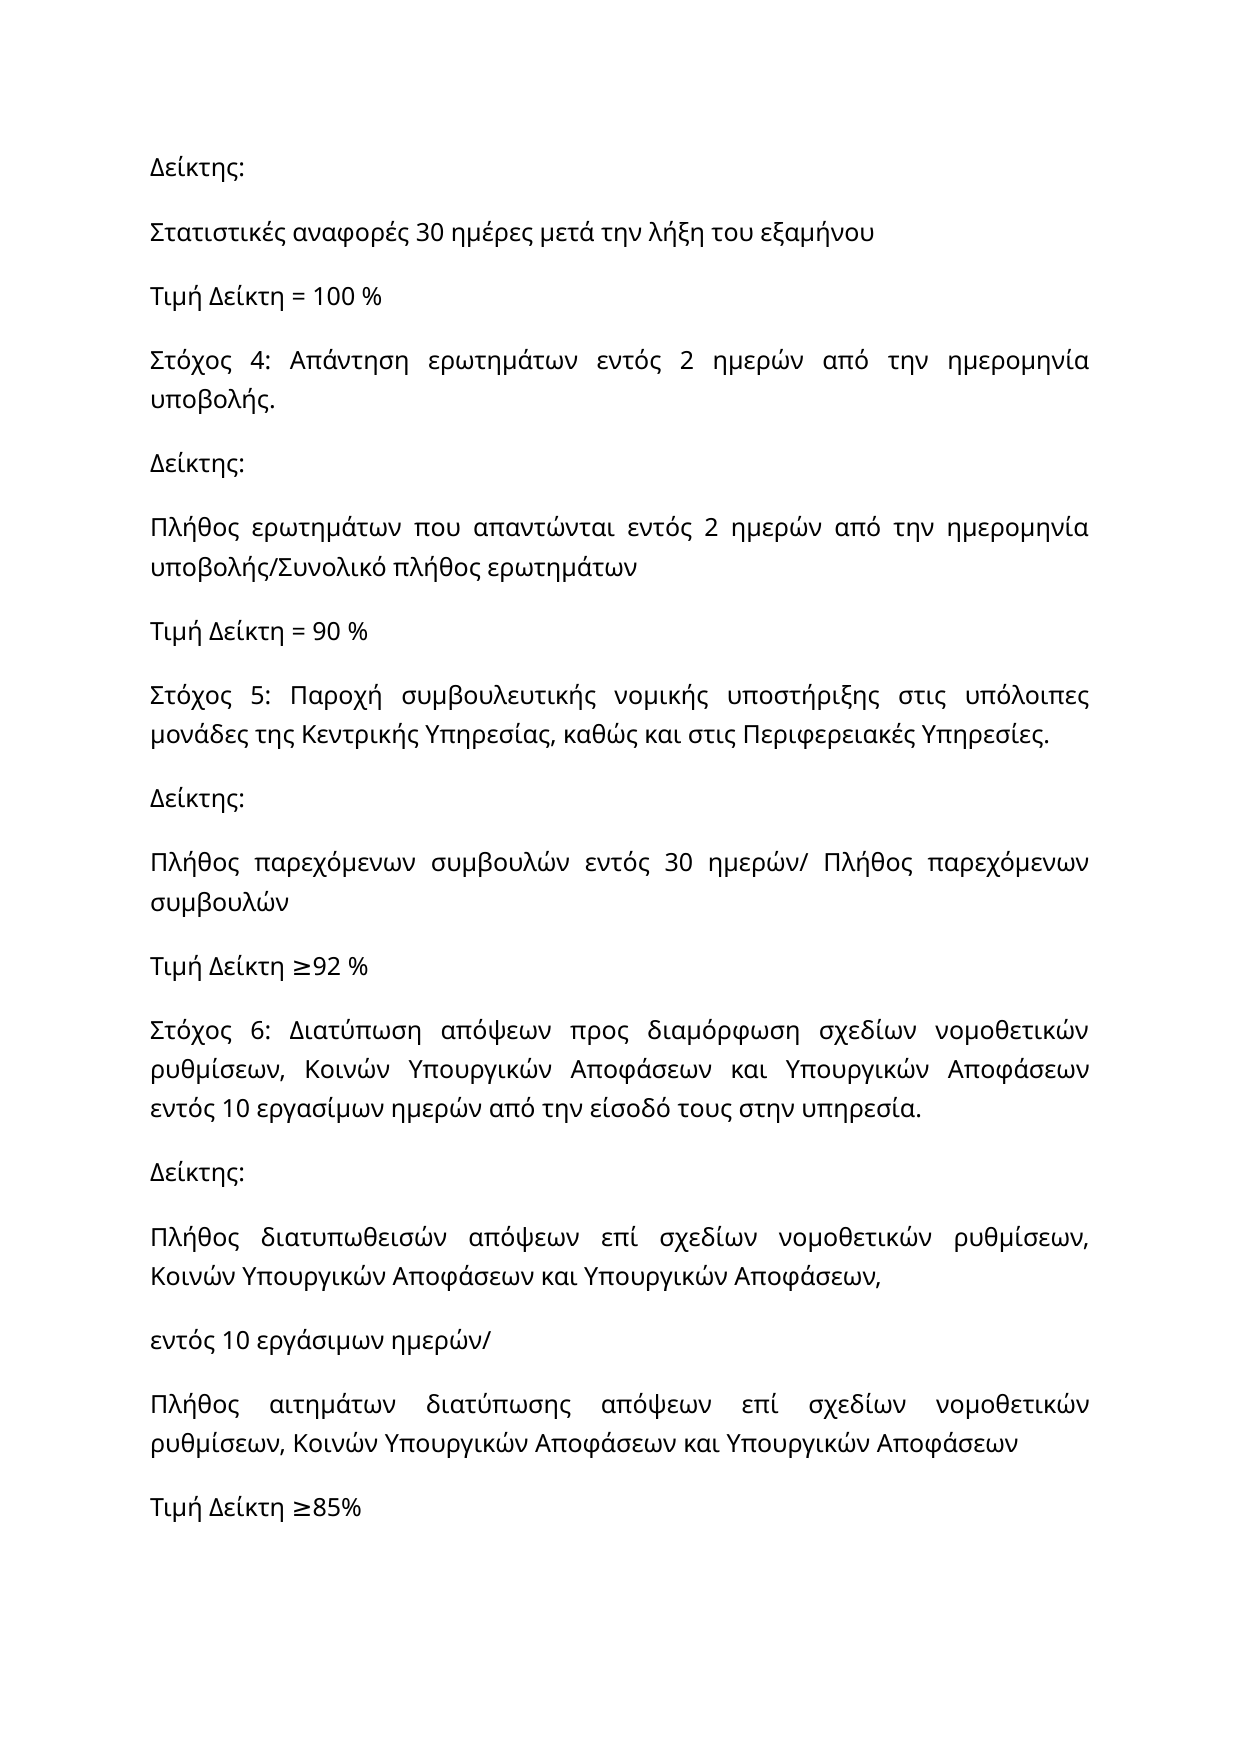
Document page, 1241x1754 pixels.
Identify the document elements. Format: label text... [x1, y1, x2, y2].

text Πλήθος διατυπωθεισών απόψεων επί σχεδίων νομοθετικών ρυθμίσεων, Κοινών Υπουργικών Αποφάσεων και Υπουργικών Αποφάσεων, [150, 1219, 1090, 1292]
text Στατιστικές αναφορές 30 ημέρες μετά την λήξη του εξαμήνου [150, 214, 1090, 248]
text Στόχος 4: Απάντηση ερωτημάτων εντός 2 ημερών από την ημερομηνία υποβολής. [150, 342, 1090, 416]
text Δείκτης: [150, 781, 1090, 815]
text εντός 10 εργάσιμων ημερών/ [150, 1322, 1090, 1357]
text Τιμή Δείκτη = 90 % [150, 613, 1090, 647]
text Δείκτης: [150, 1155, 1090, 1189]
text Τιμή Δείκτη ≥92 % [150, 948, 1090, 982]
text Στόχος 5: Παροχή συμβουλευτικής νομικής υποστήριξης στις υπόλοιπες μονάδες της Κεντρικής Υπηρεσίας, καθώς και στις Περιφερειακές Υπηρεσίες. [150, 677, 1090, 751]
text Τιμή Δείκτη ≥85% [150, 1490, 1090, 1524]
text Δείκτης: [150, 446, 1090, 480]
text Τιμή Δείκτη = 100 % [150, 278, 1090, 312]
text Στόχος 6: Διατύπωση απόψεων προς διαμόρφωση σχεδίων νομοθετικών ρυθμίσεων, Κοινών Υπουργικών Αποφάσεων και Υπουργικών Αποφάσεων εντός 10 εργασίμων ημερών από την είσοδό τους στην υπηρεσία. [150, 1012, 1090, 1125]
text Δείκτης: [150, 150, 1090, 184]
text Πλήθος παρεχόμενων συμβουλών εντός 30 ημερών/ Πλήθος παρεχόμενων συμβουλών [150, 845, 1090, 918]
text Πλήθος αιτημάτων διατύπωσης απόψεων επί σχεδίων νομοθετικών ρυθμίσεων, Κοινών Υπουργικών Αποφάσεων και Υπουργικών Αποφάσεων [150, 1387, 1090, 1460]
text Πλήθος ερωτημάτων που απαντώνται εντός 2 ημερών από την ημερομηνία υποβολής/Συνολικό πλήθος ερωτημάτων [150, 510, 1090, 583]
